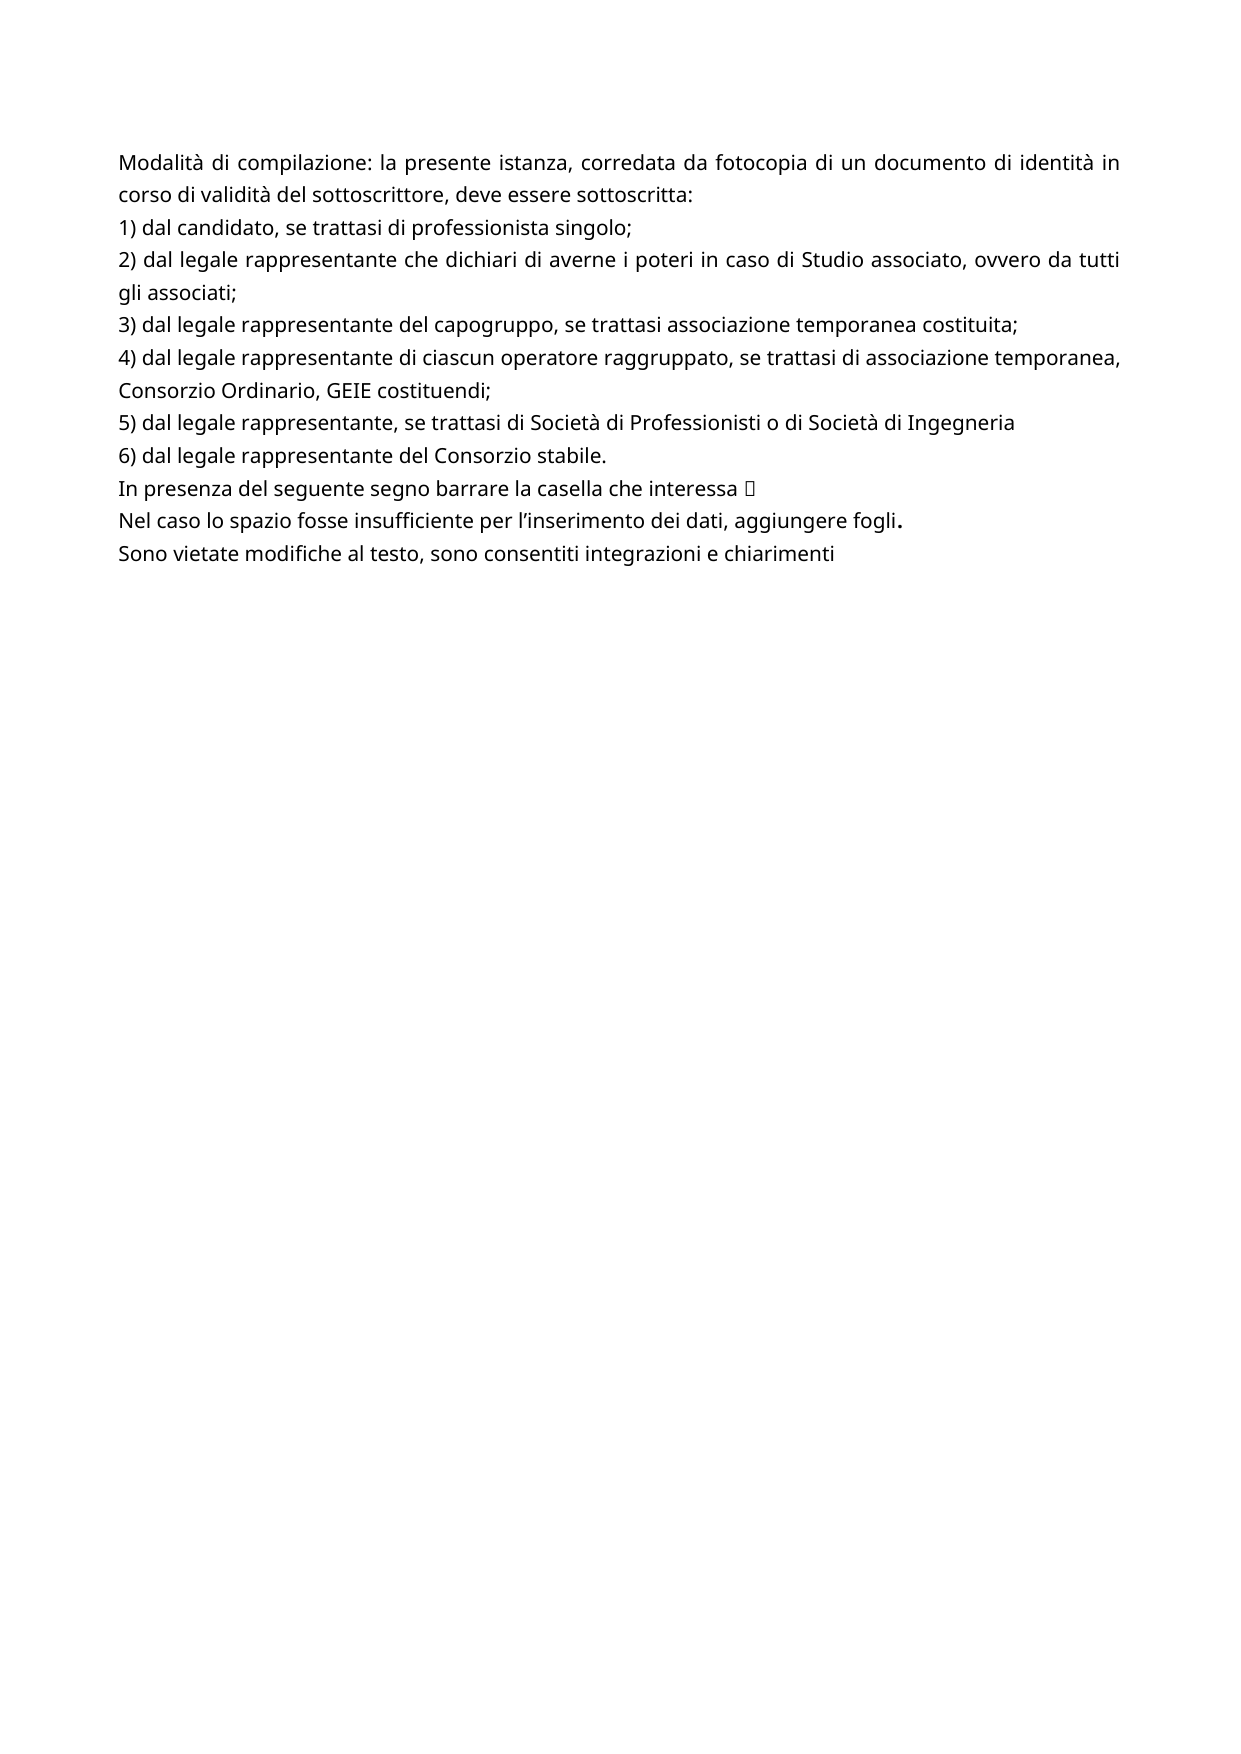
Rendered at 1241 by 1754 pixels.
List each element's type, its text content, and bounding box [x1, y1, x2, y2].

text Sono vietate modifiche al testo, sono consentiti integrazioni e chiarimenti [118, 539, 1122, 567]
text In presenza del seguente segno barrare la casella che interessa  [118, 474, 1122, 502]
text 2) dal legale rappresentante che dichiari di averne i poteri in caso di Studio associato, ovvero da tutti gli associati; [118, 245, 1122, 306]
text 3) dal legale rappresentante del capogruppo, se trattasi associazione temporanea costituita; [118, 311, 1122, 339]
text 4) dal legale rappresentante di ciascun operatore raggruppato, se trattasi di associazione temporanea, Consorzio Ordinario, GEIE costituendi; [118, 343, 1122, 404]
text Nel caso lo spazio fosse insufficiente per l’inserimento dei dati, aggiungere fogli. [118, 506, 1122, 535]
text 6) dal legale rappresentante del Consorzio stabile. [118, 441, 1122, 469]
text 1) dal candidato, se trattasi di professionista singolo; [118, 213, 1122, 241]
text Modalità di compilazione: la presente istanza, corredata da fotocopia di un documento di identità in corso di validità del sottoscrittore, deve essere sottoscritta: [118, 148, 1122, 209]
text 5) dal legale rappresentante, se trattasi di Società di Professionisti o di Società di Ingegneria [118, 408, 1122, 437]
